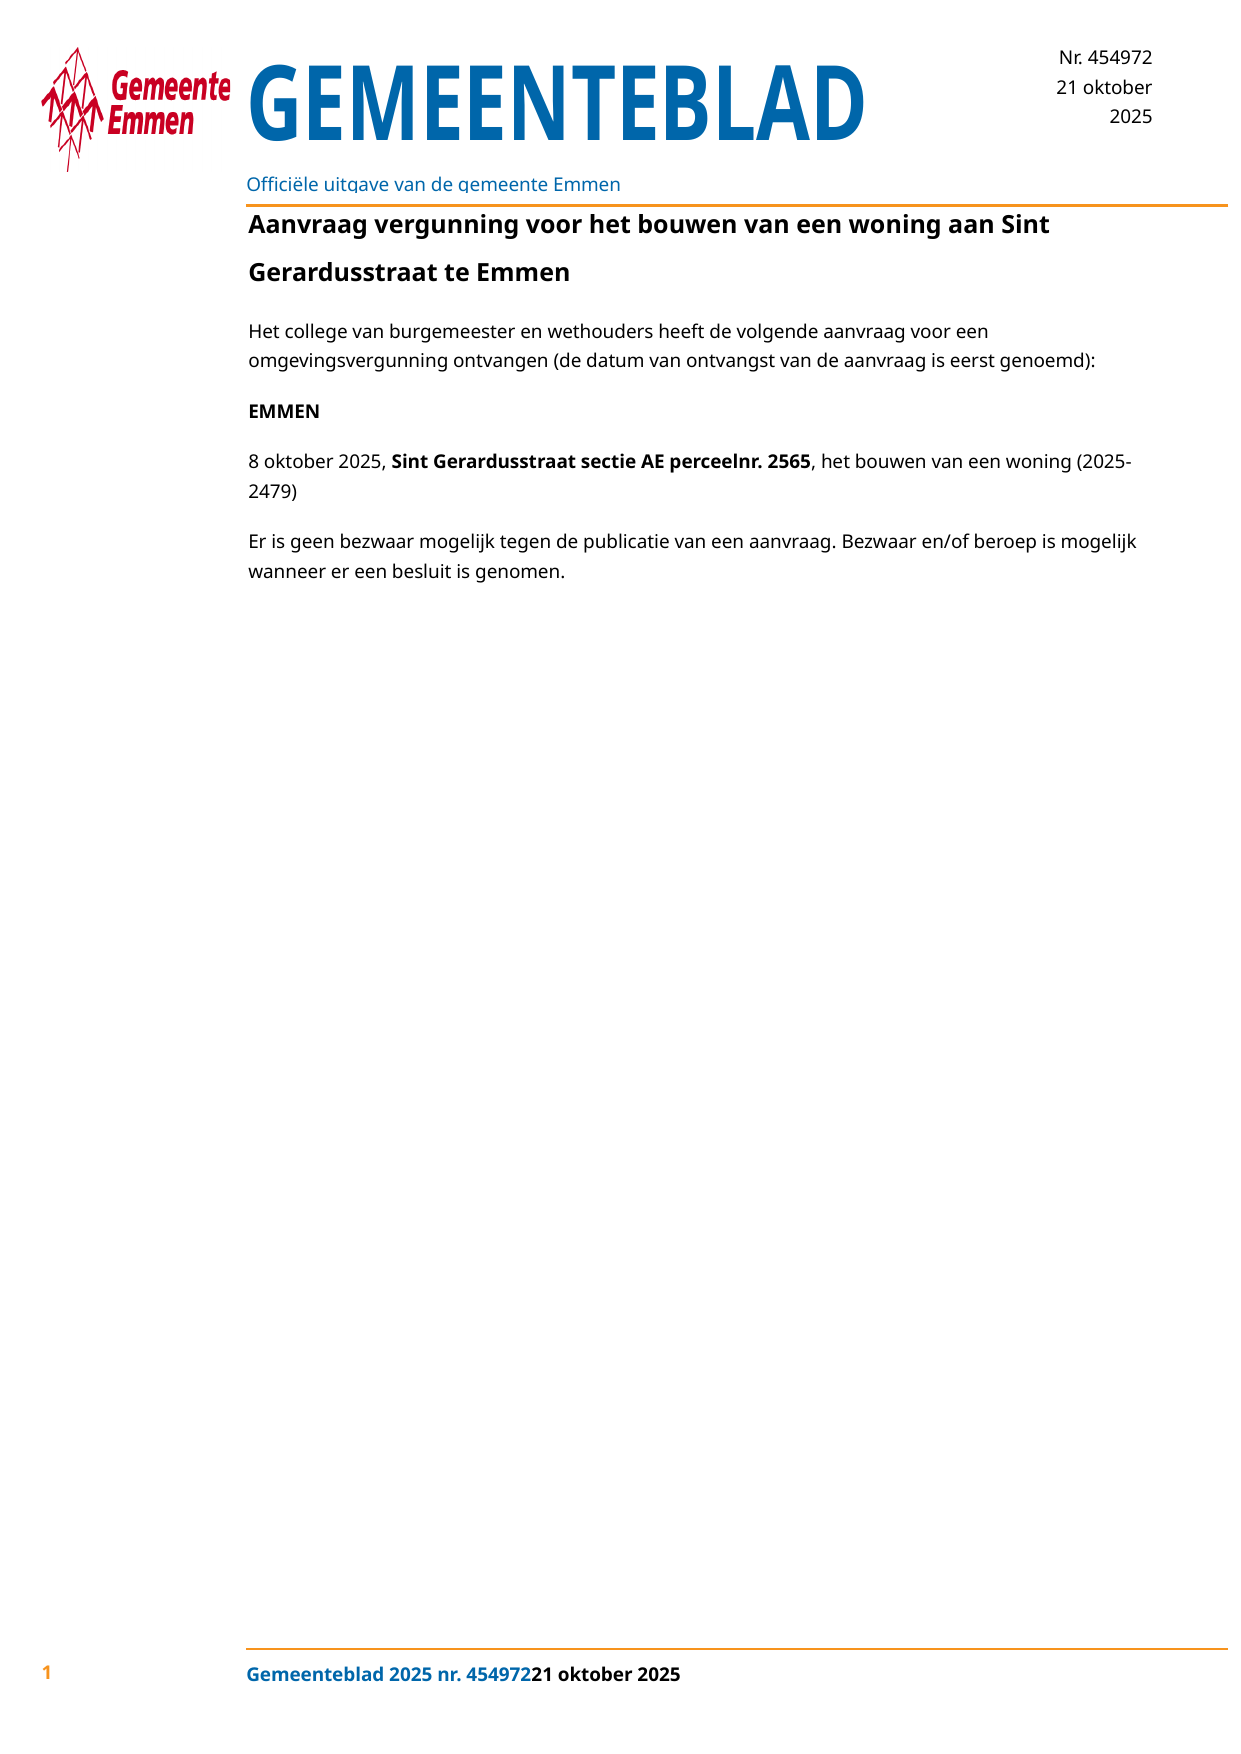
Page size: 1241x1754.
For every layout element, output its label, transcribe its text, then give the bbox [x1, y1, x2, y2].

text EMMEN [248, 398, 1152, 424]
text Er is geen bezwaar mogelijk tegen de publicatie van een aanvraag. Bezwaar en/of beroep is mogelijk wanneer er een besluit is genomen. [248, 528, 1152, 584]
text 8 oktober 2025, Sint Gerardusstraat sectie AE perceelnr. 2565, het bouwen van een woning (2025-2479) [248, 448, 1152, 504]
picture [41, 47, 231, 172]
text Aanvraag vergunning voor het bouwen van een woning aan Sint Gerardusstraat te Emmen [248, 207, 1152, 288]
text Het college van burgemeester en wethouders heeft de volgende aanvraag voor een omgevingsvergunning ontvangen (de datum van ontvangst van de aanvraag is eerst genoemd): [248, 318, 1152, 373]
